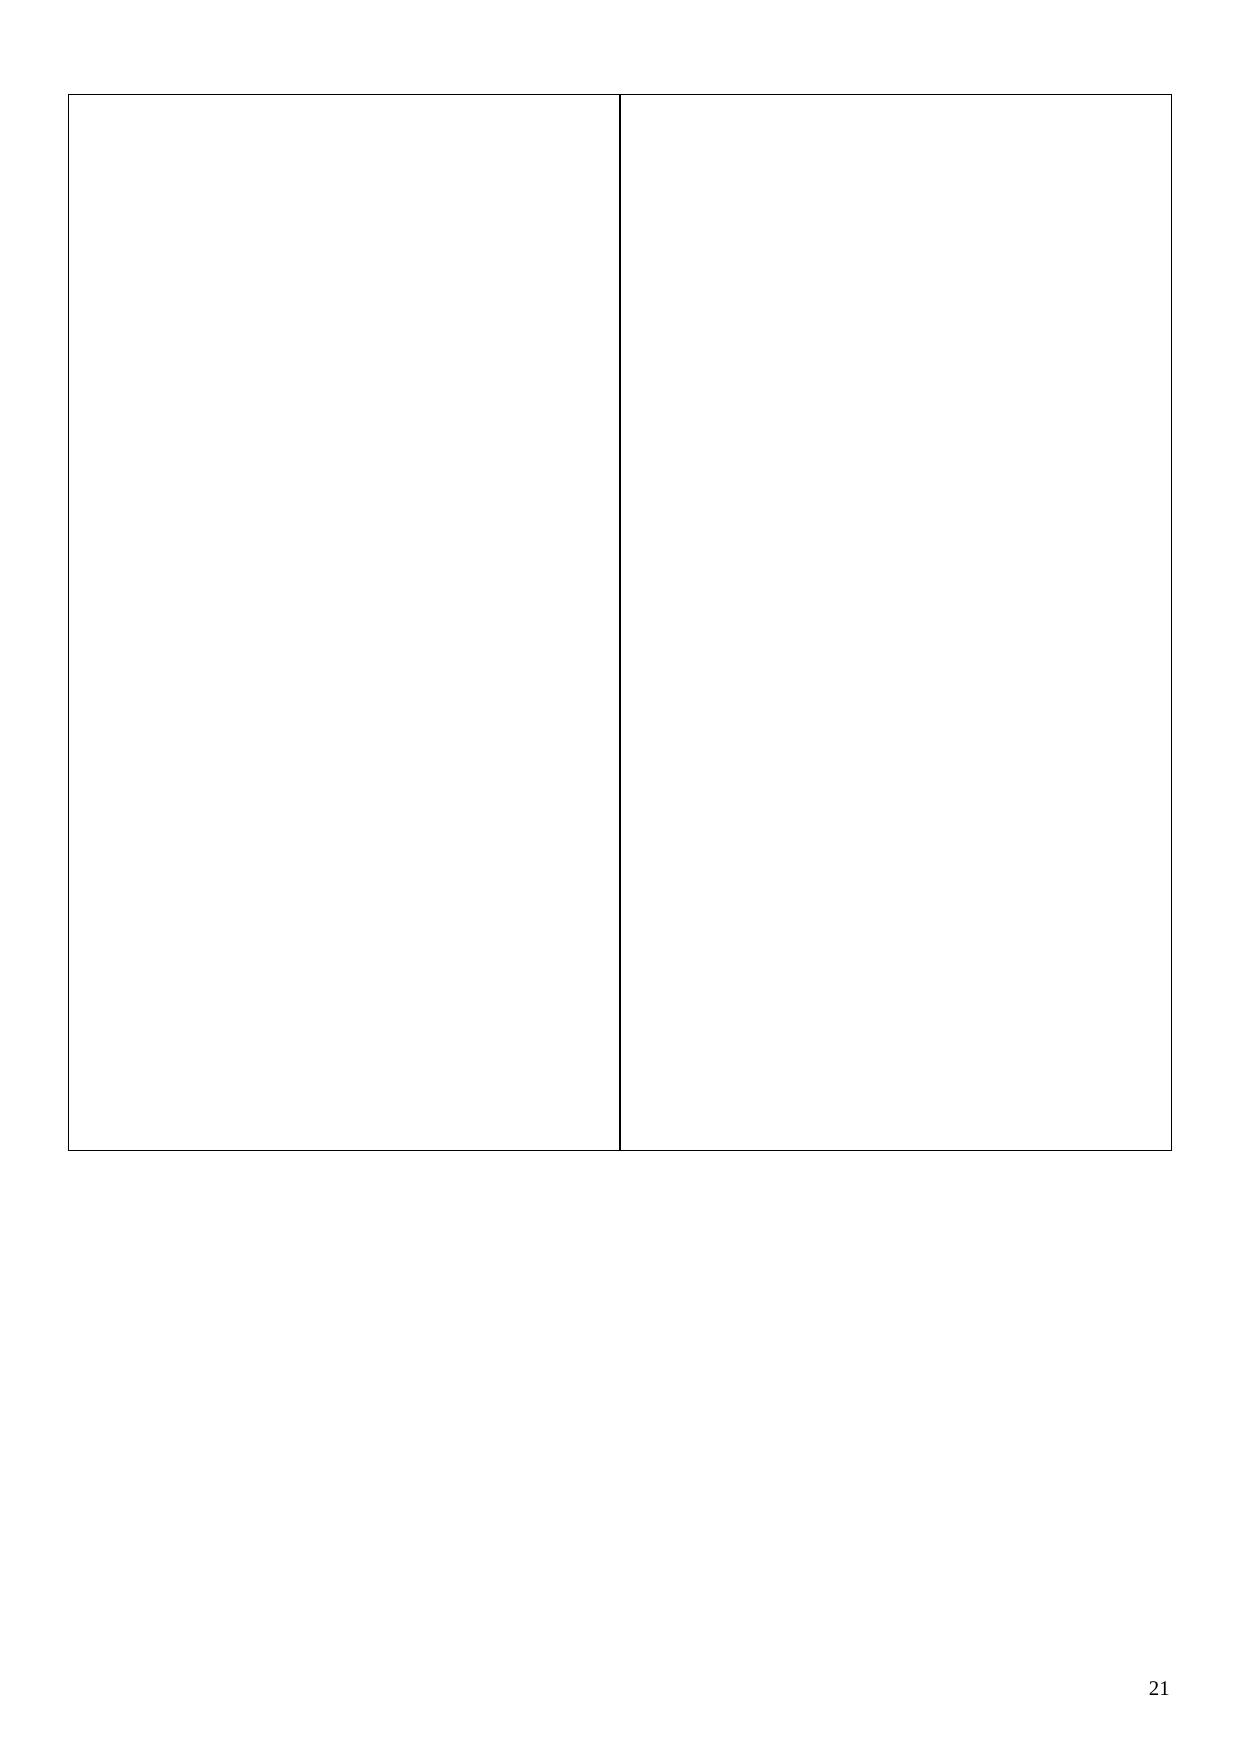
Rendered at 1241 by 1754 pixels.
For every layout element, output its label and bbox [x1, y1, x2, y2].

table_cell [621, 95, 1171, 1150]
table_cell [69, 95, 619, 1150]
